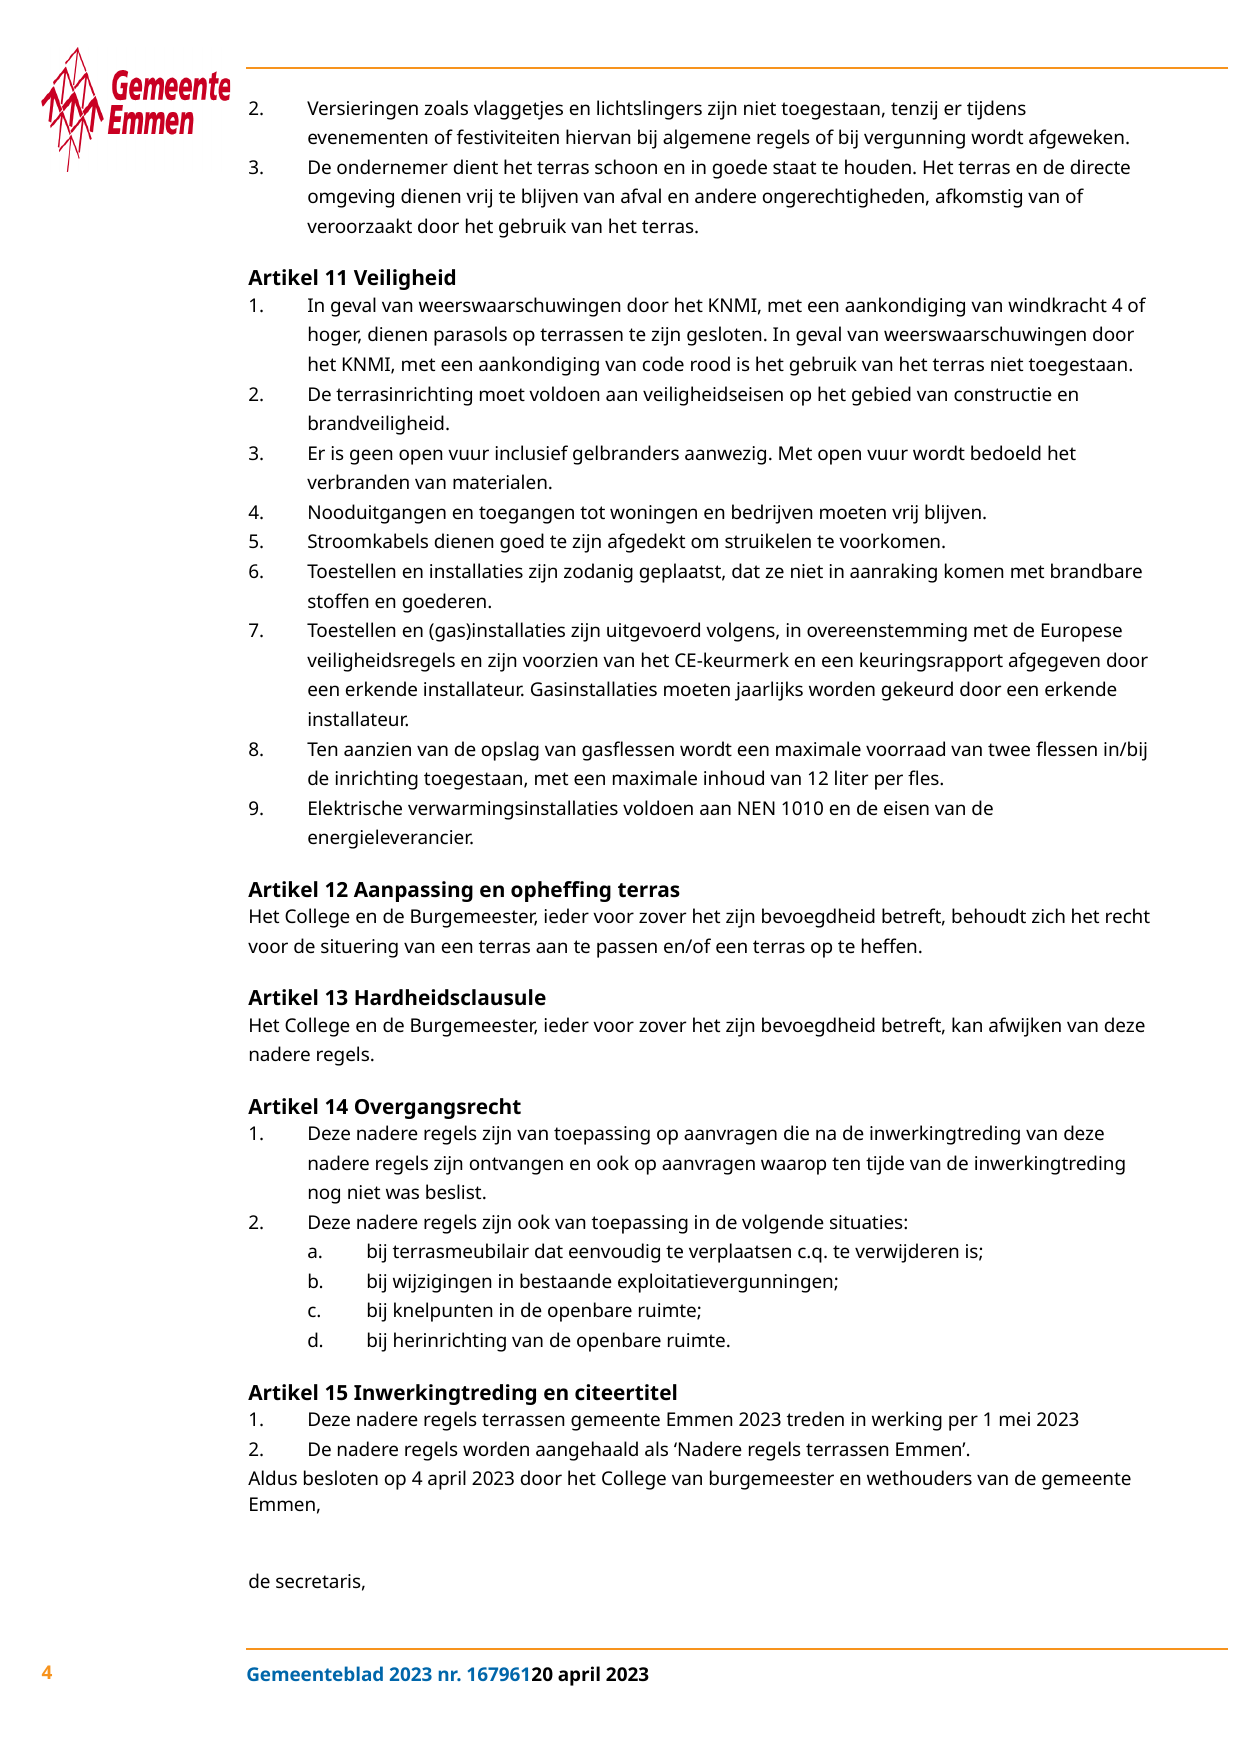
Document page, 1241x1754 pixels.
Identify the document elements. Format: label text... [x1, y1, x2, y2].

list De terrasinrichting moet voldoen aan veiligheidseisen op het gebied van constructie en brandveiligheid. [248, 381, 1152, 436]
text Het College en de Burgemeester, ieder voor zover het zijn bevoegdheid betreft, kan afwijken van deze nadere regels. [248, 1012, 1152, 1067]
text Artikel 13 Hardheidsclausule [248, 983, 1152, 1012]
text Artikel 14 Overgangsrecht [248, 1092, 1152, 1120]
list In geval van weerswaarschuwingen door het KNMI, met een aankondiging van windkracht 4 of hoger, dienen parasols op terrassen te zijn gesloten. In geval van weerswaarschuwingen door het KNMI, met een aankondiging van code rood is het gebruik van het terras niet toegestaan. [248, 292, 1152, 377]
text Artikel 12 Aanpassing en opheffing terras [248, 875, 1152, 903]
list Stroomkabels dienen goed te zijn afgedekt om struikelen te voorkomen. [248, 529, 1152, 554]
list bij herinrichting van de openbare ruimte. [307, 1327, 1152, 1353]
text Het College en de Burgemeester, ieder voor zover het zijn bevoegdheid betreft, behoudt zich het recht voor de situering van een terras aan te passen en/of een terras op te heffen. [248, 903, 1152, 959]
list Toestellen en installaties zijn zodanig geplaatst, dat ze niet in aanraking komen met brandbare stoffen en goederen. [248, 558, 1152, 613]
list bij knelpunten in de openbare ruimte; [307, 1298, 1152, 1323]
list Versieringen zoals vlaggetjes en lichtslingers zijn niet toegestaan, tenzij er tijdens evenementen of festiviteiten hiervan bij algemene regels of bij vergunning wordt afgeweken. [248, 95, 1152, 150]
list Deze nadere regels zijn ook van toepassing in de volgende situaties: [248, 1209, 1152, 1235]
list bij wijzigingen in bestaande exploitatievergunningen; [307, 1268, 1152, 1294]
text Aldus besloten op 4 april 2023 door het College van burgemeester en wethouders van de gemeente Emmen, [248, 1465, 1152, 1517]
list bij terrasmeubilair dat eenvoudig te verplaatsen c.q. te verwijderen is; [307, 1238, 1152, 1264]
text Artikel 11 Veiligheid [248, 263, 1152, 292]
list Elektrische verwarmingsinstallaties voldoen aan NEN 1010 en de eisen van de energieleverancier. [248, 795, 1152, 850]
picture [41, 47, 231, 172]
text Artikel 15 Inwerkingtreding en citeertitel [248, 1378, 1152, 1406]
list Nooduitgangen en toegangen tot woningen en bedrijven moeten vrij blijven. [248, 499, 1152, 525]
text de secretaris, [248, 1568, 1152, 1594]
list Ten aanzien van de opslag van gasflessen wordt een maximale voorraad van twee flessen in/bij de inrichting toegestaan, met een maximale inhoud van 12 liter per fles. [248, 736, 1152, 791]
list Er is geen open vuur inclusief gelbranders aanwezig. Met open vuur wordt bedoeld het verbranden van materialen. [248, 440, 1152, 495]
list Toestellen en (gas)installaties zijn uitgevoerd volgens, in overeenstemming met de Europese veiligheidsregels en zijn voorzien van het CE-keurmerk en een keuringsrapport afgegeven door een erkende installateur. Gasinstallaties moeten jaarlijks worden gekeurd door een erkende installateur. [248, 617, 1152, 732]
list De nadere regels worden aangehaald als ‘Nadere regels terrassen Emmen’. [248, 1436, 1152, 1461]
list Deze nadere regels zijn van toepassing op aanvragen die na de inwerkingtreding van deze nadere regels zijn ontvangen en ook op aanvragen waarop ten tijde van de inwerkingtreding nog niet was beslist. [248, 1120, 1152, 1205]
list De ondernemer dient het terras schoon en in goede staat te houden. Het terras en de directe omgeving dienen vrij te blijven van afval en andere ongerechtigheden, afkomstig van of veroorzaakt door het gebruik van het terras. [248, 154, 1152, 239]
list Deze nadere regels terrassen gemeente Emmen 2023 treden in werking per 1 mei 2023 [248, 1406, 1152, 1432]
